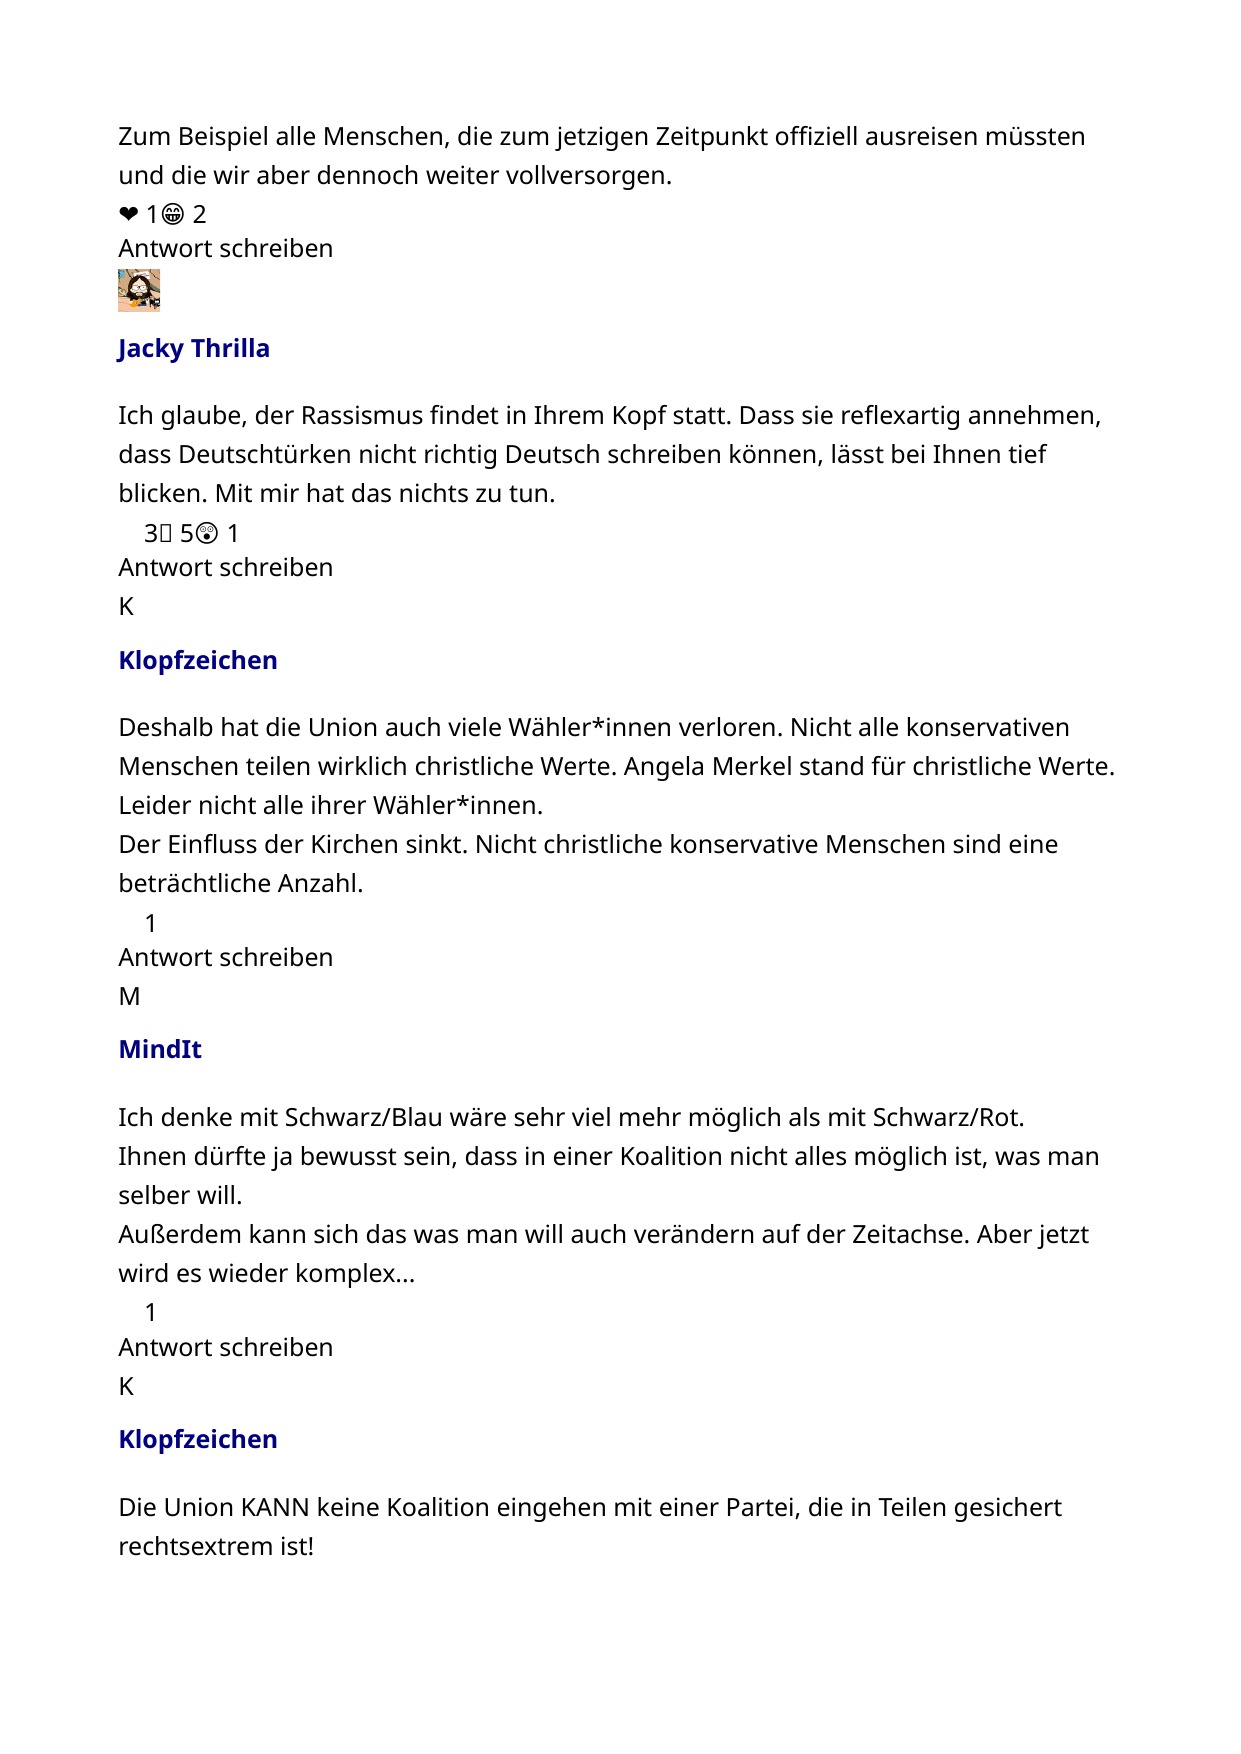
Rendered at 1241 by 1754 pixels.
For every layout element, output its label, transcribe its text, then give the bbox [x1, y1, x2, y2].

text Antwort schreiben [118, 549, 1122, 583]
text K [118, 1368, 1122, 1402]
subtitle Klopfzeichen [118, 642, 1122, 676]
subtitle Klopfzeichen [118, 1422, 1122, 1456]
text Die Union KANN keine Koalition eingehen mit einer Partei, die in Teilen gesichert rechtsextrem ist! [118, 1489, 1122, 1562]
text Ich denke mit Schwarz/Blau wäre sehr viel mehr möglich als mit Schwarz/Rot. [118, 1099, 1122, 1133]
text Außerdem kann sich das was man will auch verändern auf der Zeitachse. Aber jetzt wird es wieder komplex... [118, 1217, 1122, 1290]
text M [118, 978, 1122, 1012]
text 🙁 3🤨 5😲 1 [118, 515, 1122, 549]
text 🤨 1 [118, 905, 1122, 939]
text Antwort schreiben [118, 231, 1122, 264]
text Der Einfluss der Kirchen sinkt. Nicht christliche konservative Menschen sind eine beträchtliche Anzahl. [118, 827, 1122, 900]
text K [118, 588, 1122, 623]
subtitle MindIt [118, 1032, 1122, 1066]
text Antwort schreiben [118, 939, 1122, 973]
picture [118, 269, 161, 312]
text Deshalb hat die Union auch viele Wähler*innen verloren. Nicht alle konservativen Menschen teilen wirklich christliche Werte. Angela Merkel stand für christliche Werte. Leider nicht alle ihrer Wähler*innen. [118, 709, 1122, 822]
text Zum Beispiel alle Menschen, die zum jetzigen Zeitpunkt offiziell ausreisen müssten und die wir aber dennoch weiter vollversorgen. [118, 118, 1122, 191]
text 🤨 1 [118, 1295, 1122, 1329]
text Ihnen dürfte ja bewusst sein, dass in einer Koalition nicht alles möglich ist, was man selber will. [118, 1138, 1122, 1212]
text Ich glaube, der Rassismus findet in Ihrem Kopf statt. Dass sie reflexartig annehmen, dass Deutschtürken nicht richtig Deutsch schreiben können, lässt bei Ihnen tief blicken. Mit mir hat das nichts zu tun. [118, 398, 1122, 510]
subtitle Jacky Thrilla [118, 331, 1122, 365]
text Antwort schreiben [118, 1329, 1122, 1363]
text ❤️ 1😁 2 [118, 196, 1122, 231]
